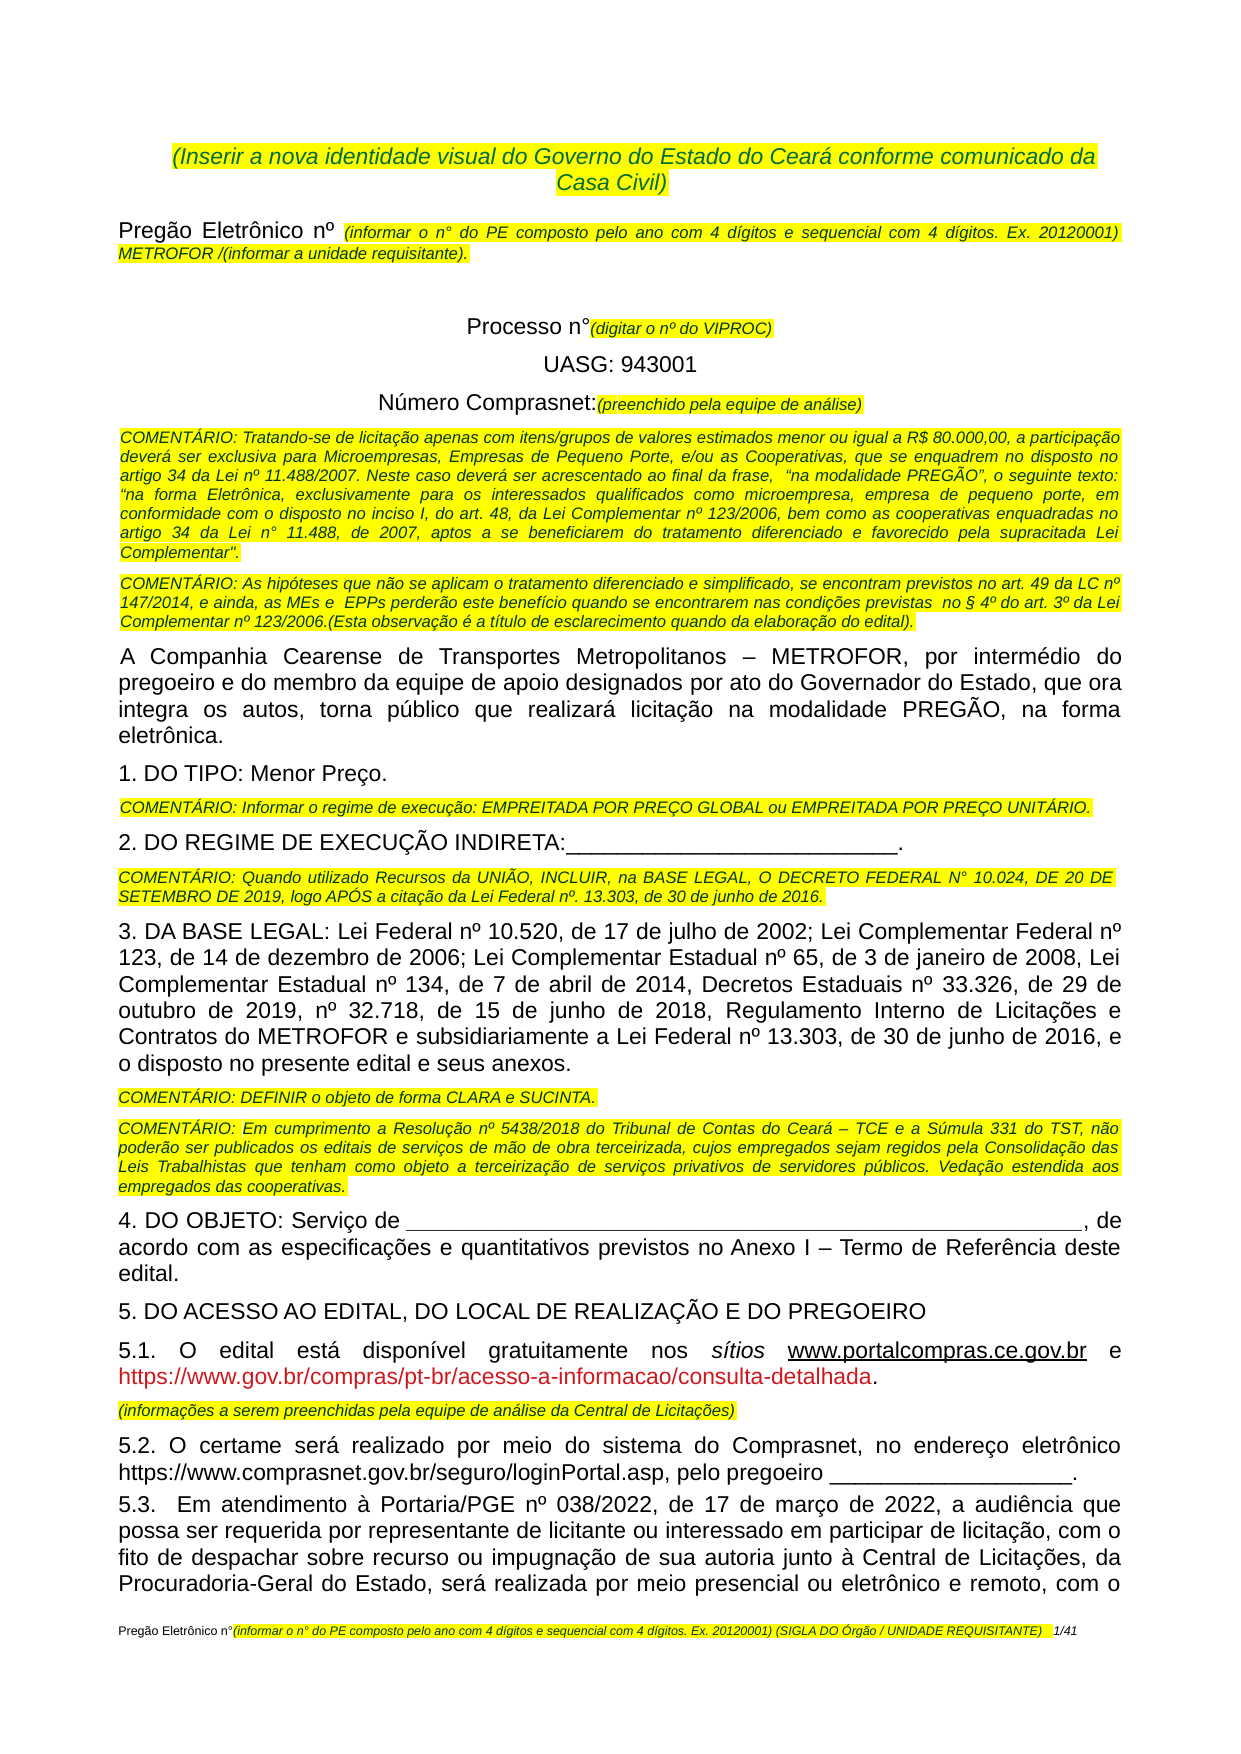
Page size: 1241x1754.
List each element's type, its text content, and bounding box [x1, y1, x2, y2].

text COMENTÁRIO: Informar o regime de execução: EMPREITADA POR PREÇO GLOBAL ou EMPREITADA POR PREÇO UNITÁRIO. [119, 798, 1122, 817]
text Processo n°(digitar o nº do VIPROC) [118, 313, 1122, 339]
text 5.1. O edital está disponível gratuitamente nos sítios www.portalcompras.ce.gov.br e https://www.gov.br/compras/pt-br/acesso-a-informacao/consulta-detalhada. [118, 1337, 1122, 1389]
text 1. DO TIPO: Menor Preço. [118, 760, 1122, 786]
text COMENTÁRIO: Em cumprimento a Resolução nº 5438/2018 do Tribunal de Contas do Ceará – TCE e a Súmula 331 do TST, não poderão ser publicados os editais de serviços de mão de obra terceirizada, cujos empregados sejam regidos pela Consolidação das Leis Trabalhistas que tenham como objeto a terceirização de serviços privativos de servidores públicos. Vedação estendida aos empregados das cooperativas. [118, 1119, 1122, 1196]
text A Companhia Cearense de Transportes Metropolitanos – metrofor, por intermédio do pregoeiro e do membro da equipe de apoio designados por ato do Governador do Estado, que ora integra os autos, torna público que realizará licitação na modalidade PREGÃO, na forma eletrônica. [118, 643, 1122, 748]
text 5. DO ACESSO AO EDITAL, DO LOCAL DE REALIZAÇÃO E DO PREGOEIRO [118, 1298, 1122, 1325]
text Número Comprasnet:(preenchido pela equipe de análise) [119, 389, 1122, 416]
text 2. DO REGIME DE EXECUÇÃO INDIRETA:__________________________. [118, 829, 1122, 856]
text COMENTÁRIO: DEFINIR o objeto de forma CLARA e SUCINTA. [118, 1088, 1122, 1107]
text COMENTÁRIO: As hipóteses que não se aplicam o tratamento diferenciado e simplificado, se encontram previstos no art. 49 da LC nº 147/2014, e ainda, as MEs e EPPs perderão este benefício quando se encontrarem nas condições previstas no § 4º do art. 3º da Lei Complementar nº 123/2006.(Esta observação é a título de esclarecimento quando da elaboração do edital). [120, 573, 1122, 631]
text COMENTÁRIO: Quando utilizado Recursos da UNIÃO, INCLUIR, na BASE LEGAL, O DECRETO FEDERAL N° 10.024, DE 20 DE SETEMBRO DE 2019, logo APÓS a citação da Lei Federal nº. 13.303, de 30 de junho de 2016. [118, 868, 1116, 906]
text COMENTÁRIO: Tratando-se de licitação apenas com itens/grupos de valores estimados menor ou igual a R$ 80.000,00, a participação deverá ser exclusiva para Microempresas, Empresas de Pequeno Porte, e/ou as Cooperativas, que se enquadrem no disposto no artigo 34 da Lei nº 11.488/2007. Neste caso deverá ser acrescentado ao final da frase, “na modalidade PREGÃO”, o seguinte texto: “na forma Eletrônica, exclusivamente para os interessados qualificados como microempresa, empresa de pequeno porte, em conformidade com o disposto no inciso I, do art. 48, da Lei Complementar nº 123/2006, bem como as cooperativas enquadradas no artigo 34 da Lei n° 11.488, de 2007, aptos a se beneficiarem do tratamento diferenciado e favorecido pela supracitada Lei Complementar". [120, 427, 1122, 562]
text Pregão Eletrônico nº (informar o n° do PE composto pelo ano com 4 dígitos e sequencial com 4 dígitos. Ex. 20120001) METROFOR /(informar a unidade requisitante). [118, 217, 1122, 263]
text (informações a serem preenchidas pela equipe de análise da Central de Licitações) [118, 1401, 1122, 1420]
text 5.2. O certame será realizado por meio do sistema do Comprasnet, no endereço eletrônico https://www.comprasnet.gov.br/seguro/loginPortal.asp, pelo pregoeiro ___________________. [118, 1432, 1122, 1485]
text UASG: 943001 [118, 351, 1122, 377]
text 4. DO OBJETO: Serviço de _____________________________________________________, de acordo com as especificações e quantitativos previstos no Anexo I – Termo de Referência deste edital. [118, 1207, 1122, 1286]
text 3. DA BASE LEGAL: Lei Federal nº 10.520, de 17 de julho de 2002; Lei Complementar Federal nº 123, de 14 de dezembro de 2006; Lei Complementar Estadual nº 65, de 3 de janeiro de 2008, Lei Complementar Estadual nº 134, de 7 de abril de 2014, Decretos Estaduais nº 33.326, de 29 de outubro de 2019, nº 32.718, de 15 de junho de 2018, Regulamento Interno de Licitações e Contratos do METROFOR e subsidiariamente a Lei Federal nº 13.303, de 30 de junho de 2016, e o disposto no presente edital e seus anexos. [118, 918, 1122, 1076]
text 5.3. Em atendimento à Portaria/PGE nº 038/2022, de 17 de março de 2022, a audiência que possa ser requerida por representante de licitante ou interessado em participar de licitação, com o fito de despachar sobre recurso ou impugnação de sua autoria junto à Central de Licitações, da Procuradoria-Geral do Estado, será realizada por meio presencial ou eletrônico e remoto, com o [118, 1491, 1122, 1596]
